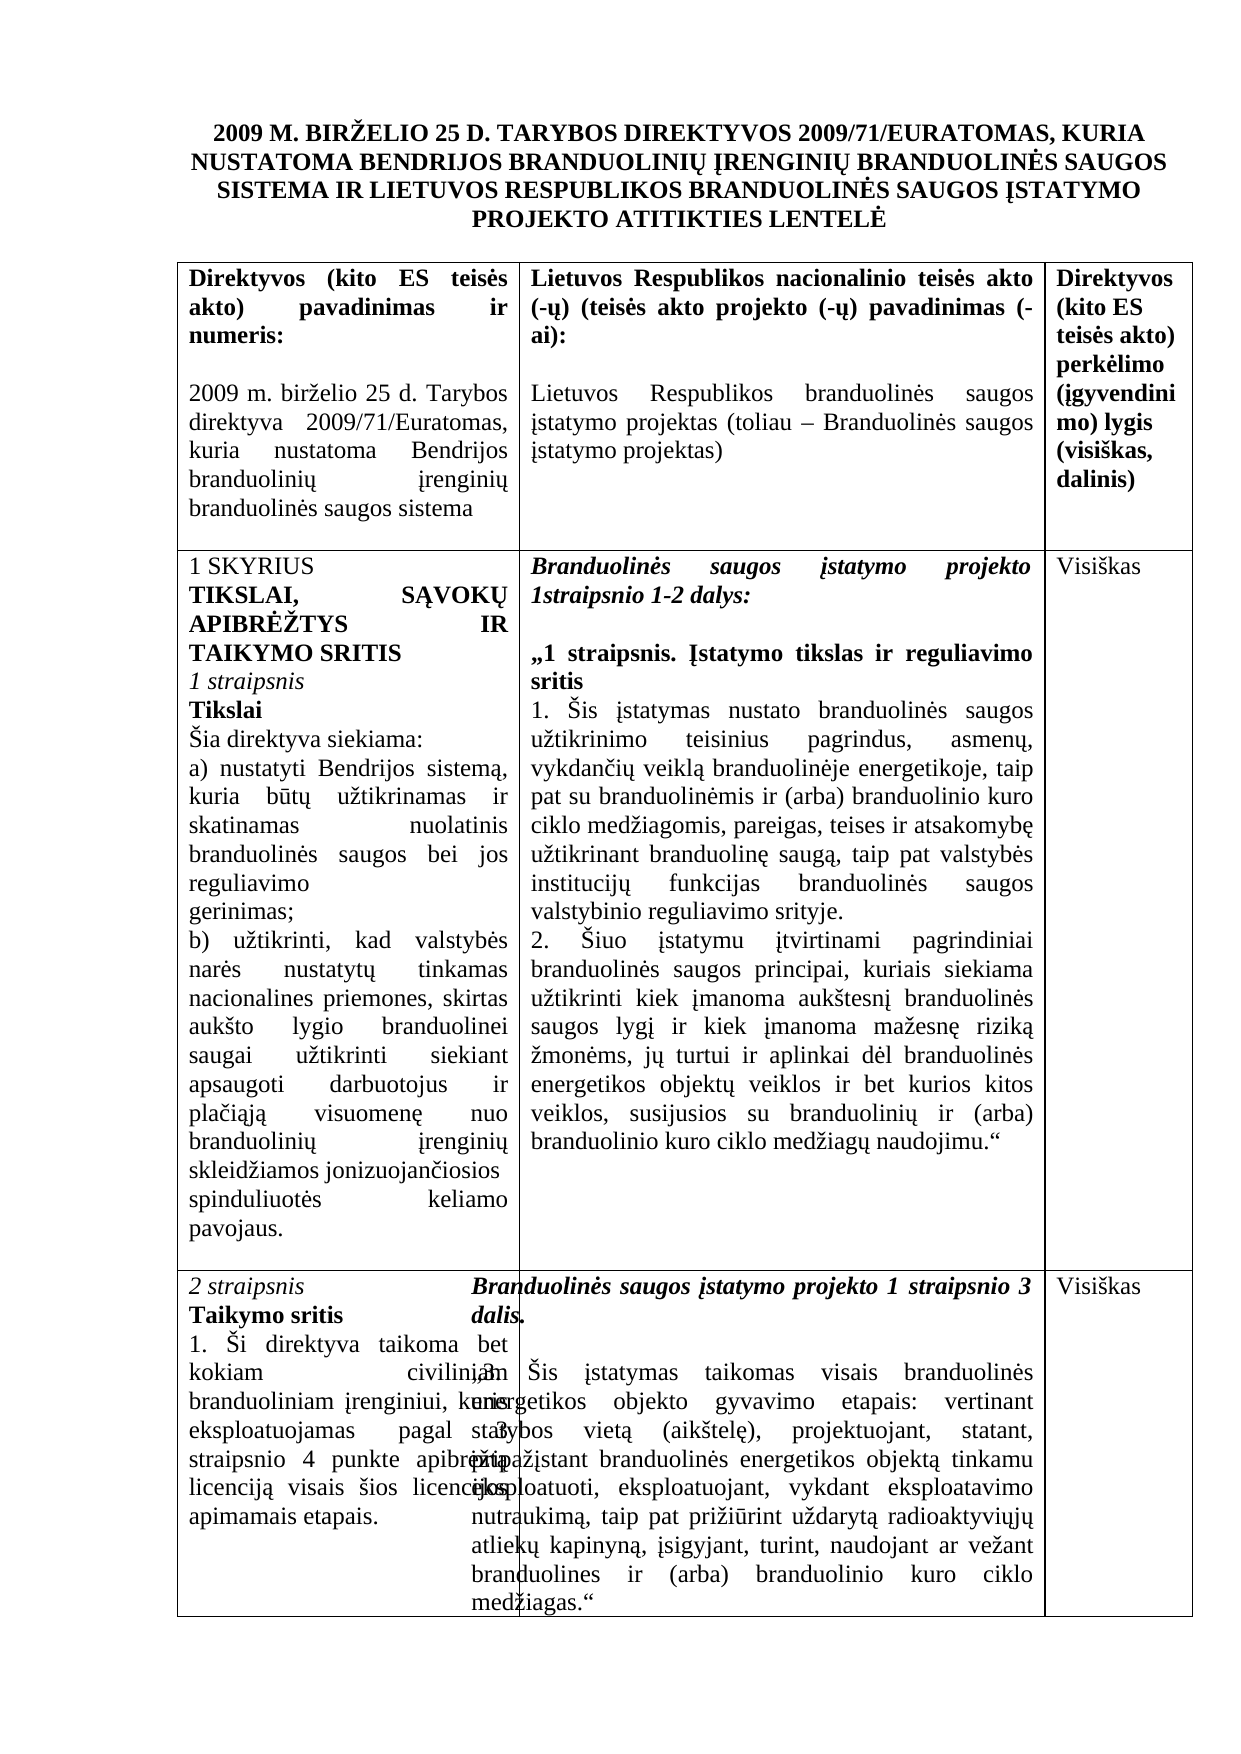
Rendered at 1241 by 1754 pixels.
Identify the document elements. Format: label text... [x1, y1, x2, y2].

table_header Lietuvos Respublikos nacionalinio teisės akto (-ų) (teisės akto projekto (-ų) pavadinimas (-ai): Lietuvos Respublikos branduolinės saugos įstatymo projektas (toliau – Branduolinės saugos įstatymo projektas) [520, 263, 1044, 550]
table_cell Branduolinės saugos įstatymo projekto 1straipsnio 1-2 dalys: „1 straipsnis. Įstatymo tikslas ir reguliavimo sritis 1. Šis įstatymas nustato branduolinės saugos užtikrinimo teisinius pagrindus, asmenų, vykdančių veiklą branduolinėje energetikoje, taip pat su branduolinėmis ir (arba) branduolinio kuro ciklo medžiagomis, pareigas, teises ir atsakomybę užtikrinant branduolinę saugą, taip pat valstybės institucijų funkcijas branduolinės saugos valstybinio reguliavimo srityje. 2. Šiuo įstatymu įtvirtinami pagrindiniai branduolinės saugos principai, kuriais siekiama užtikrinti kiek įmanoma aukštesnį branduolinės saugos lygį ir kiek įmanoma mažesnę riziką žmonėms, jų turtui ir aplinkai dėl branduolinės energetikos objektų veiklos ir bet kurios kitos veiklos, susijusios su branduolinių ir (arba) branduolinio kuro ciklo medžiagų naudojimu.“ [520, 551, 1044, 1270]
table_cell Branduolinės saugos įstatymo projekto 1 straipsnio 3 dalis. „3. Šis įstatymas taikomas visais branduolinės energetikos objekto gyvavimo etapais: vertinant statybos vietą (aikštelę), projektuojant, statant, pripažįstant branduolinės energetikos objektą tinkamu eksploatuoti, eksploatuojant, vykdant eksploatavimo nutraukimą, taip pat prižiūrint uždarytą radioaktyviųjų atliekų kapinyną, įsigyjant, turint, naudojant ar vežant branduolines ir (arba) branduolinio kuro ciklo medžiagas.“ - [520, 1271, 1044, 1616]
table_cell 1 SKYRIUS TIKSLAI, SĄVOKŲ APIBRĖŽTYS IR TAIKYMO SRITIS 1 straipsnis Tikslai Šia direktyva siekiama: a) nustatyti Bendrijos sistemą, kuria būtų užtikrinamas ir skatinamas nuolatinis branduolinės saugos bei jos reguliavimo gerinimas; b) užtikrinti, kad valstybės narės nustatytų tinkamas nacionalines priemones, skirtas aukšto lygio branduolinei saugai užtikrinti siekiant apsaugoti darbuotojus ir plačiąją visuomenę nuo branduolinių įrenginių skleidžiamos jonizuojančiosios spinduliuotės keliamo pavojaus. [178, 551, 519, 1270]
table_cell Visiškas [1046, 1271, 1192, 1616]
table_cell 2 straipsnis Taikymo sritis 1. Ši direktyva taikoma bet kokiam civiliniam branduoliniam įrenginiui, kuris eksploatuojamas pagal 3 straipsnio 4 punkte apibrėžtą licenciją visais šios licencijos apimamais etapais. 2. Ši direktyva netrukdo valstybėms narėms, laikantis Bendrijos teisės, nustatyti griežtesnių saugos priemonių šios direktyvos reguliavimo srityje. 3. Ši direktyva papildo Sutarties 30 straipsnyje nurodytus pagrindinius standartus dėl branduolinių įrenginių branduolinės saugos ir nepažeidžia Direktyvos 96/29/Euratomas. [178, 1271, 519, 1616]
table_header Direktyvos (kito ES teisės akto) perkėlimo (įgyvendinimo) lygis (visiškas, dalinis) [1046, 263, 1192, 550]
table_header Direktyvos (kito ES teisės akto) pavadinimas ir numeris: 2009 m. birželio 25 d. Tarybos direktyva 2009/71/Euratomas, kuria nustatoma Bendrijos branduolinių įrenginių branduolinės saugos sistema [178, 263, 519, 550]
text 2009 M. BIRŽELIO 25 D. TARYBOS DIREKTYVOS 2009/71/EURATOMAS, KURIA NUSTATOMA BENDRIJOS BRANDUOLINIŲ ĮRENGINIŲ BRANDUOLINĖS SAUGOS SISTEMA IR LIETUVOS RESPUBLIKOS BRANDUOLINĖS SAUGOS ĮSTATYMO PROJEKTO ATITIKTIES LENTELĖ [177, 118, 1181, 233]
table_cell Visiškas [1046, 551, 1192, 1270]
